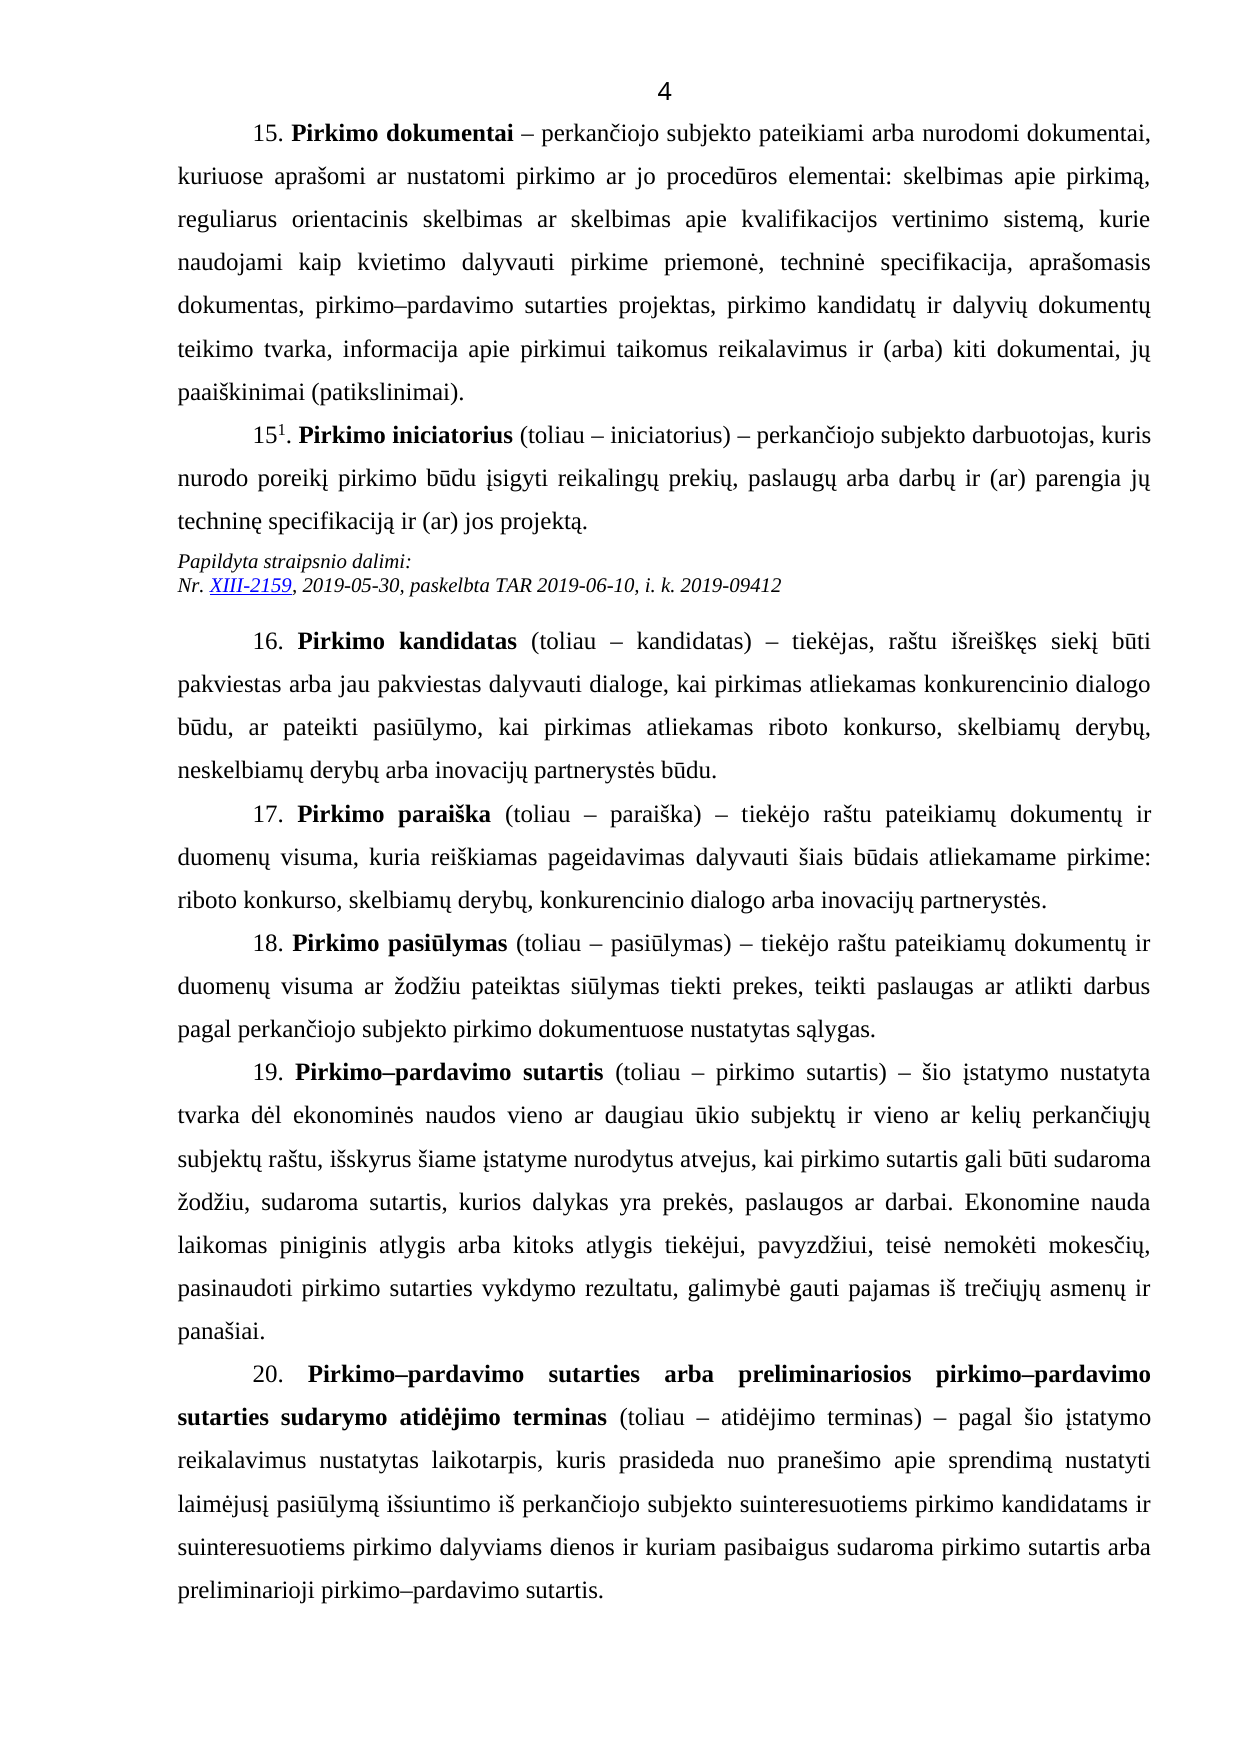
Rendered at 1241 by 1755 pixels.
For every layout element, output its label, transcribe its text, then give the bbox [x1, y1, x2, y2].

text 18. Pirkimo pasiūlymas (toliau – pasiūlymas) – tiekėjo raštu pateikiamų dokumentų ir duomenų visuma ar žodžiu pateiktas siūlymas tiekti prekes, teikti paslaugas ar atlikti darbus pagal perkančiojo subjekto pirkimo dokumentuose nustatytas sąlygas. [177, 928, 1152, 1043]
text 19. Pirkimo–pardavimo sutartis (toliau – pirkimo sutartis) – šio įstatymo nustatyta tvarka dėl ekonominės naudos vieno ar daugiau ūkio subjektų ir vieno ar kelių perkančiųjų subjektų raštu, išskyrus šiame įstatyme nurodytus atvejus, kai pirkimo sutartis gali būti sudaroma žodžiu, sudaroma sutartis, kurios dalykas yra prekės, paslaugos ar darbai. Ekonomine nauda laikomas piniginis atlygis arba kitoks atlygis tiekėjui, pavyzdžiui, teisė nemokėti mokesčių, pasinaudoti pirkimo sutarties vykdymo rezultatu, galimybė gauti pajamas iš trečiųjų asmenų ir panašiai. [177, 1057, 1152, 1345]
text Papildyta straipsnio dalimi: [177, 549, 1152, 573]
text 15. Pirkimo dokumentai – perkančiojo subjekto pateikiami arba nurodomi dokumentai, kuriuose aprašomi ar nustatomi pirkimo ar jo procedūros elementai: skelbimas apie pirkimą, reguliarus orientacinis skelbimas ar skelbimas apie kvalifikacijos vertinimo sistemą, kurie naudojami kaip kvietimo dalyvauti pirkime priemonė, techninė specifikacija, aprašomasis dokumentas, pirkimo–pardavimo sutarties projektas, pirkimo kandidatų ir dalyvių dokumentų teikimo tvarka, informacija apie pirkimui taikomus reikalavimus ir (arba) kiti dokumentai, jų paaiškinimai (patikslinimai). [177, 118, 1152, 406]
text 151. Pirkimo iniciatorius (toliau – iniciatorius) – perkančiojo subjekto darbuotojas, kuris nurodo poreikį pirkimo būdu įsigyti reikalingų prekių, paslaugų arba darbų ir (ar) parengia jų techninę specifikaciją ir (ar) jos projektą. [177, 420, 1152, 535]
text 20. Pirkimo–pardavimo sutarties arba preliminariosios pirkimo–pardavimo sutarties sudarymo atidėjimo terminas (toliau – atidėjimo terminas) – pagal šio įstatymo reikalavimus nustatytas laikotarpis, kuris prasideda nuo pranešimo apie sprendimą nustatyti laimėjusį pasiūlymą išsiuntimo iš perkančiojo subjekto suinteresuotiems pirkimo kandidatams ir suinteresuotiems pirkimo dalyviams dienos ir kuriam pasibaigus sudaroma pirkimo sutartis arba preliminarioji pirkimo–pardavimo sutartis. [177, 1359, 1152, 1604]
text 17. Pirkimo paraiška (toliau – paraiška) – tiekėjo raštu pateikiamų dokumentų ir duomenų visuma, kuria reiškiamas pageidavimas dalyvauti šiais būdais atliekamame pirkime: riboto konkurso, skelbiamų derybų, konkurencinio dialogo arba inovacijų partnerystės. [177, 799, 1152, 914]
text Nr. XIII-2159, 2019-05-30, paskelbta TAR 2019-06-10, i. k. 2019-09412 [177, 573, 1152, 597]
text 16. Pirkimo kandidatas (toliau – kandidatas) – tiekėjas, raštu išreiškęs siekį būti pakviestas arba jau pakviestas dalyvauti dialoge, kai pirkimas atliekamas konkurencinio dialogo būdu, ar pateikti pasiūlymo, kai pirkimas atliekamas riboto konkurso, skelbiamų derybų, neskelbiamų derybų arba inovacijų partnerystės būdu. [177, 626, 1152, 784]
